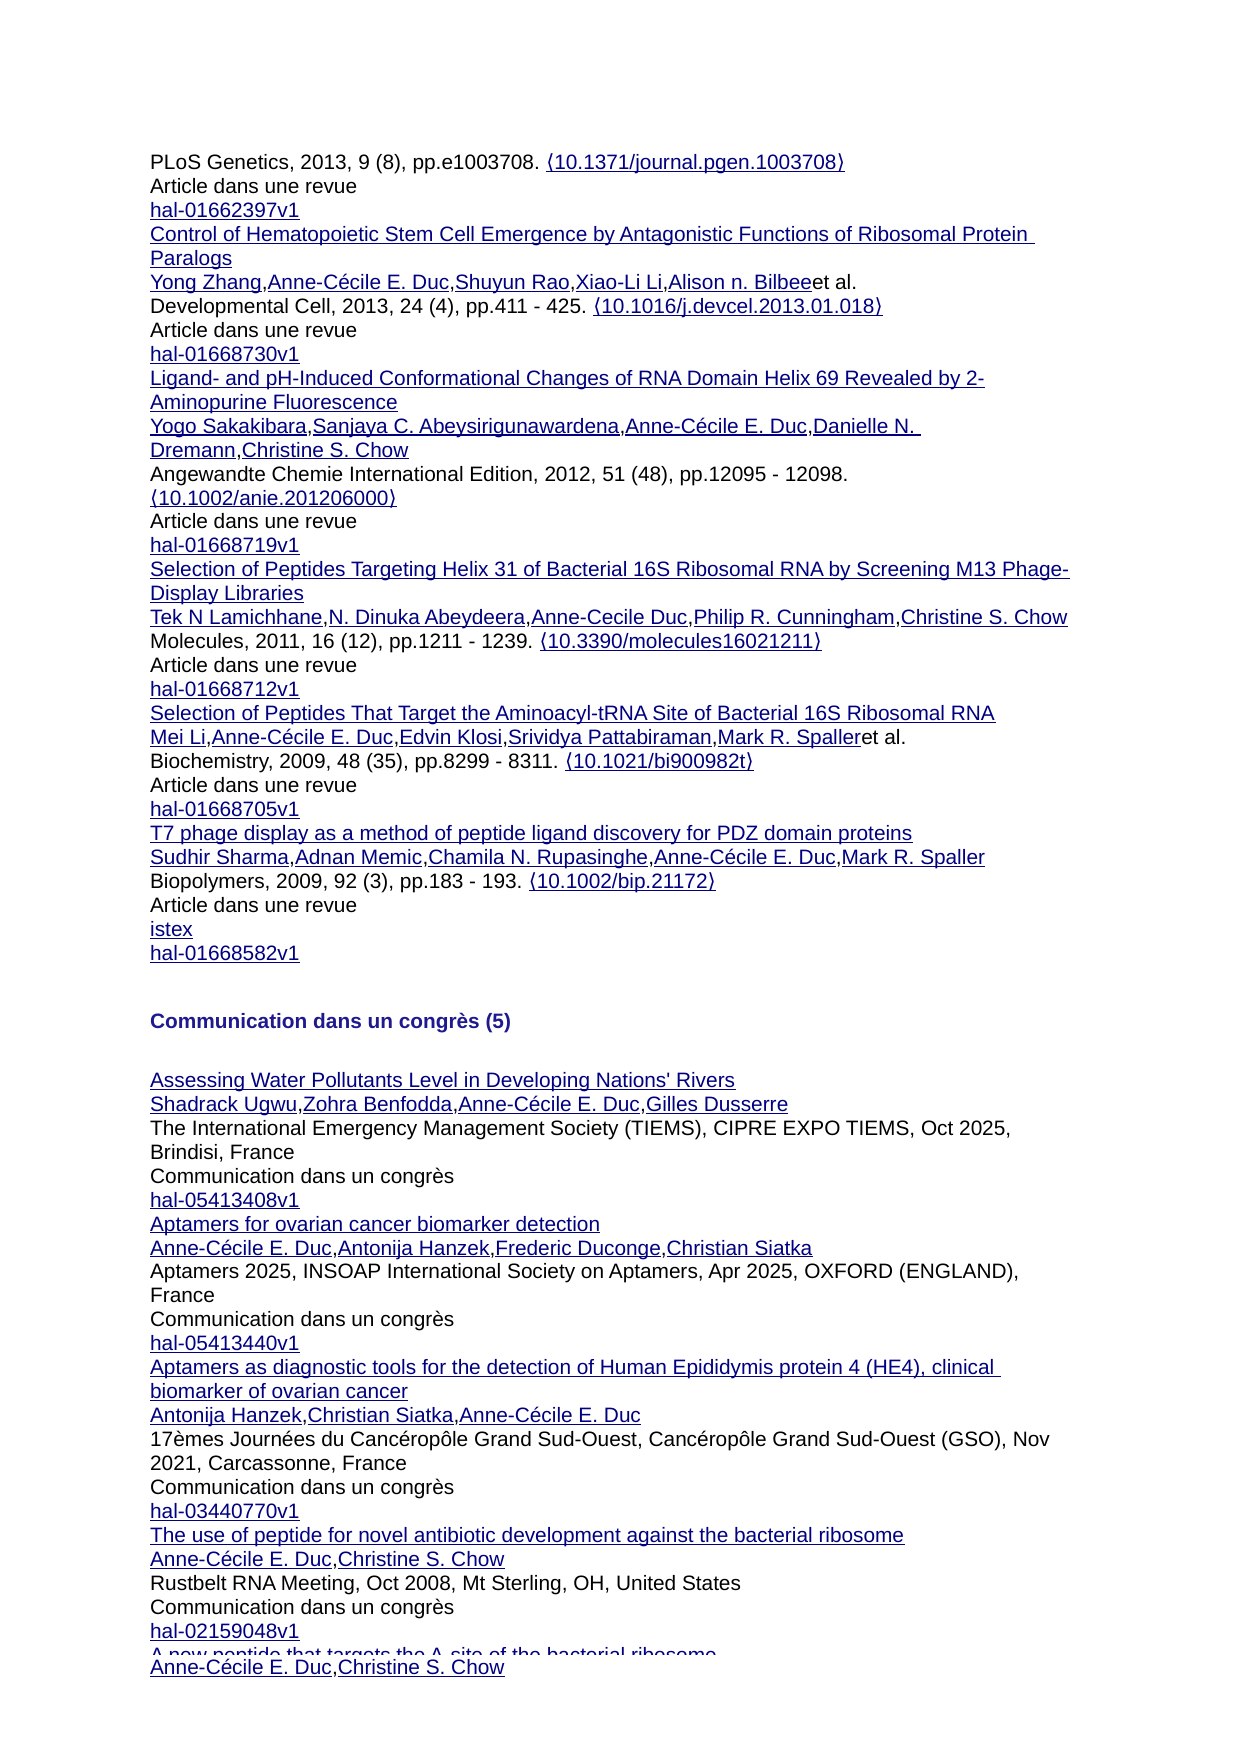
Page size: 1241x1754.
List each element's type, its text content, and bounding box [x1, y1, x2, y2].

table_cell Selection of Peptides That Target the Aminoacyl-tRNA Site of Bacterial 16S Ribosomal RNA Mei Li,Anne-Cécile E. Duc,Edvin Klosi,Srividya Pattabiraman,Mark R. Spalleret al. Biochemistry, 2009, 48 (35), pp.8299 - 8311. ⟨10.1021/bi900982t⟩ Article dans une revue hal-01668705v1 [150, 701, 1090, 821]
table_cell Aptamers for ovarian cancer biomarker detection Anne-Cécile E. Duc,Antonija Hanzek,Frederic Duconge,Christian Siatka Aptamers 2025, INSOAP International Society on Aptamers, Apr 2025, OXFORD (ENGLAND), France Communication dans un congrès hal-05413440v1 [150, 1211, 1090, 1355]
table_cell Ligand- and pH-Induced Conformational Changes of RNA Domain Helix 69 Revealed by 2-Aminopurine Fluorescence Yogo Sakakibara,Sanjaya C. Abeysirigunawardena,Anne-Cécile E. Duc,Danielle N. Dremann,Christine S. Chow Angewandte Chemie International Edition, 2012, 51 (48), pp.12095 - 12098. ⟨10.1002/anie.201206000⟩ Article dans une revue hal-01668719v1 [150, 366, 1090, 557]
table_cell Control of Hematopoietic Stem Cell Emergence by Antagonistic Functions of Ribosomal Protein Paralogs Yong Zhang,Anne-Cécile E. Duc,Shuyun Rao,Xiao-Li Li,Alison n. Bilbeeet al. Developmental Cell, 2013, 24 (4), pp.411 - 425. ⟨10.1016/j.devcel.2013.01.018⟩ Article dans une revue hal-01668730v1 [150, 222, 1090, 366]
table_cell Aptamers as diagnostic tools for the detection of Human Epididymis protein 4 (HE4), clinical biomarker of ovarian cancer Antonija Hanzek,Christian Siatka,Anne-Cécile E. Duc 17èmes Journées du Cancéropôle Grand Sud-Ouest, Cancéropôle Grand Sud-Ouest (GSO), Nov 2021, Carcassonne, France Communication dans un congrès hal-03440770v1 [150, 1355, 1090, 1523]
table_cell PLoS Genetics, 2013, 9 (8), pp.e1003708. ⟨10.1371/journal.pgen.1003708⟩ Article dans une revue hal-01662397v1 [150, 150, 1090, 222]
table_cell The use of peptide for novel antibiotic development against the bacterial ribosome Anne-Cécile E. Duc,Christine S. Chow Rustbelt RNA Meeting, Oct 2008, Mt Sterling, OH, United States Communication dans un congrès hal-02159048v1 [150, 1523, 1090, 1643]
table_header Assessing Water Pollutants Level in Developing Nations' Rivers Shadrack Ugwu,Zohra Benfodda,Anne-Cécile E. Duc,Gilles Dusserre The International Emergency Management Society (TIEMS), CIPRE EXPO TIEMS, Oct 2025, Brindisi, France Communication dans un congrès hal-05413408v1 [150, 1068, 1090, 1211]
table_cell A new peptide that targets the A-site of the bacterial ribosome Anne-Cécile E. Duc,Christine S. Chow [150, 1643, 1090, 1679]
subtitle Communication dans un congrès (5) [150, 1009, 1090, 1033]
table_cell Selection of Peptides Targeting Helix 31 of Bacterial 16S Ribosomal RNA by Screening M13 Phage-Display Libraries Tek N Lamichhane,N. Dinuka Abeydeera,Anne-Cecile Duc,Philip R. Cunningham,Christine S. Chow Molecules, 2011, 16 (12), pp.1211 - 1239. ⟨10.3390/molecules16021211⟩ Article dans une revue hal-01668712v1 [150, 557, 1090, 701]
table_cell T7 phage display as a method of peptide ligand discovery for PDZ domain proteins Sudhir Sharma,Adnan Memic,Chamila N. Rupasinghe,Anne-Cécile E. Duc,Mark R. Spaller Biopolymers, 2009, 92 (3), pp.183 - 193. ⟨10.1002/bip.21172⟩ Article dans une revue istex hal-01668582v1 [150, 821, 1090, 964]
